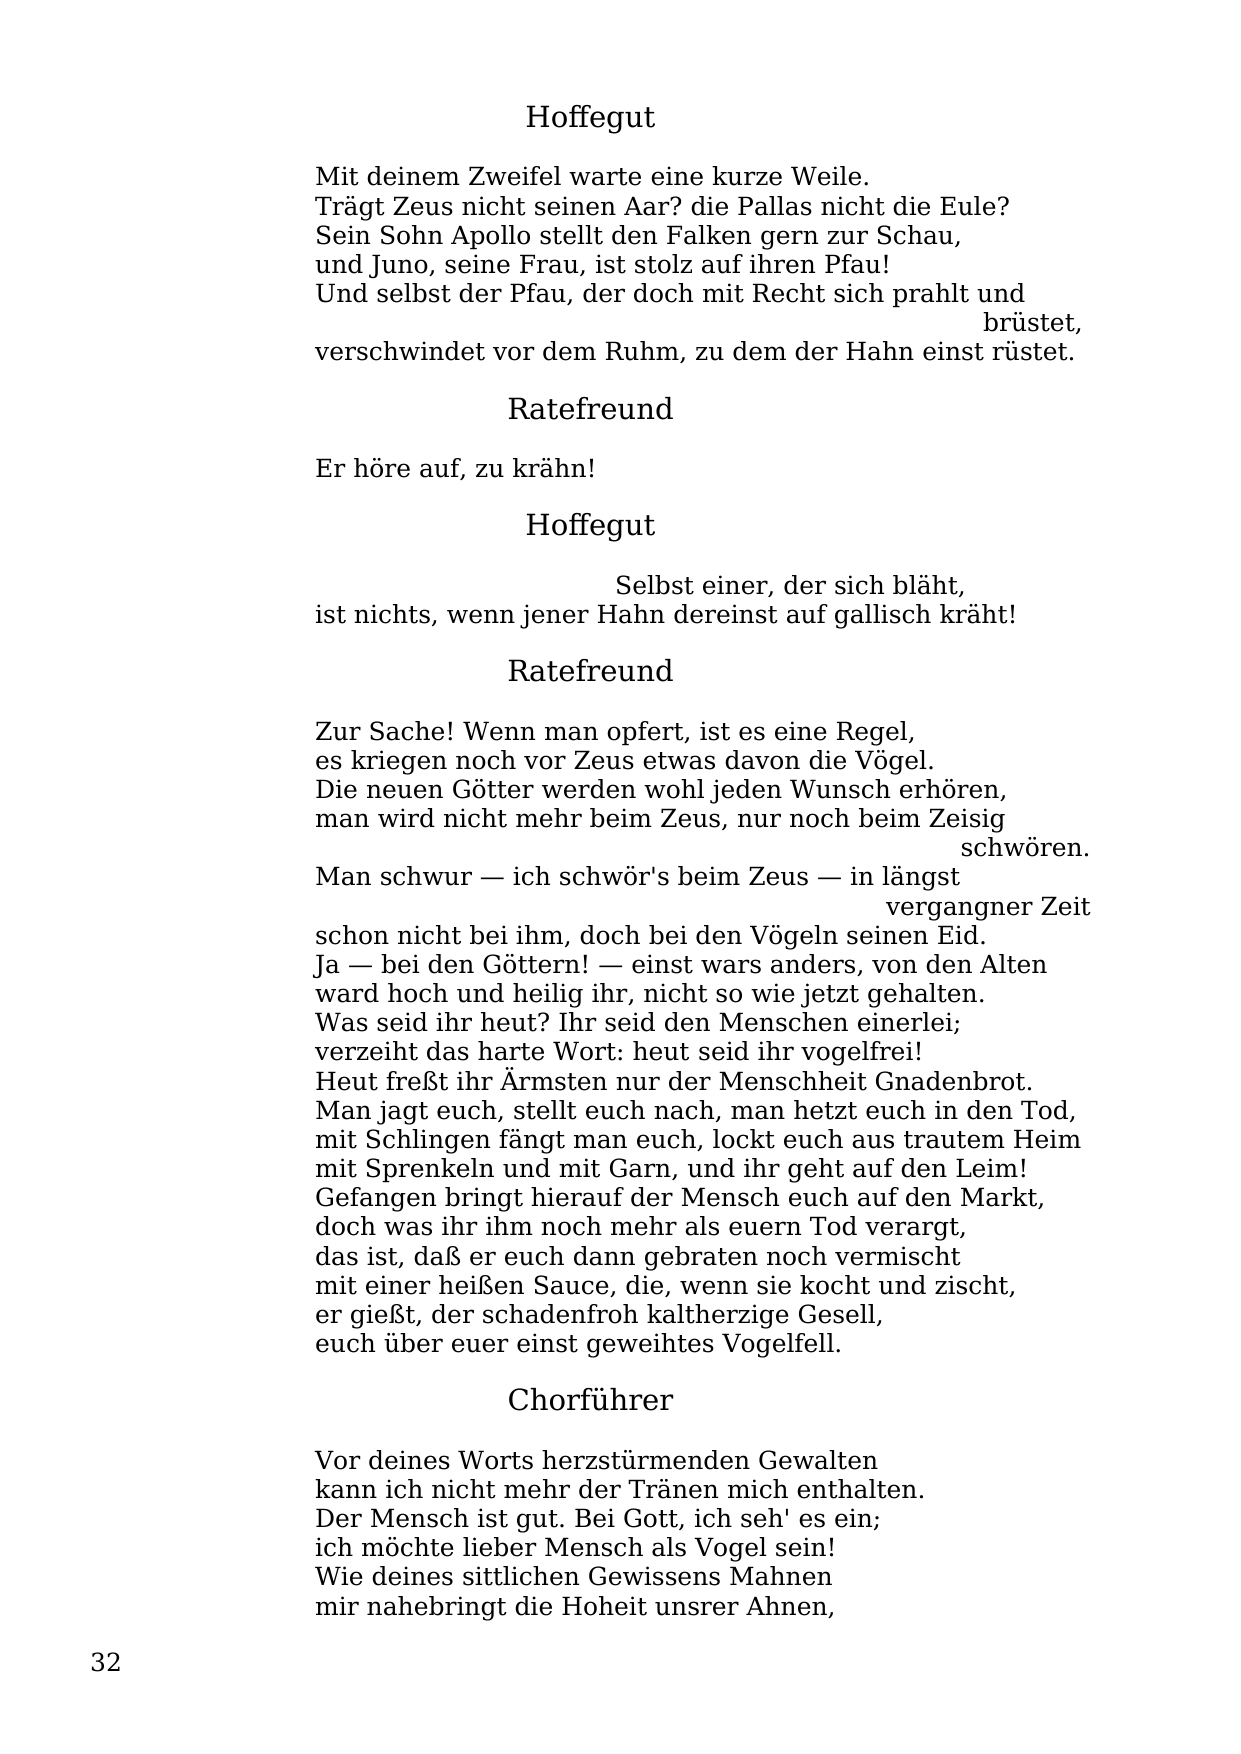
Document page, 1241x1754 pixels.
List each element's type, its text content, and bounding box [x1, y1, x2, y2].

text Und selbst der Pfau, der doch mit Recht sich prahlt und [315, 279, 1091, 308]
text mit Schlingen fängt man euch, lockt euch aus trautem Heim [315, 1125, 1091, 1154]
text Ratefreund [90, 629, 1091, 688]
text Was seid ihr heut? Ihr seid den Menschen einerlei; [315, 1008, 1091, 1037]
text Ja — bei den Göttern! — einst wars anders, von den Alten [315, 950, 1091, 979]
text Man jagt euch, stellt euch nach, man hetzt euch in den Tod, [315, 1096, 1091, 1125]
text Chorführer [90, 1358, 1091, 1418]
text euch über euer einst geweihtes Vogelfell. [315, 1329, 1091, 1358]
text Heut freßt ihr Ärmsten nur der Menschheit Gnadenbrot. [315, 1067, 1091, 1096]
text verzeiht das harte Wort: heut seid ihr vogelfrei! [315, 1037, 1091, 1067]
text und Juno, seine Frau, ist stolz auf ihren Pfau! [315, 250, 1091, 279]
text Trägt Zeus nicht seinen Aar? die Pallas nicht die Eule? [315, 192, 1091, 221]
text Der Mensch ist gut. Bei Gott, ich seh' es ein; [315, 1504, 1091, 1533]
text vergangner Zeit [315, 892, 1091, 921]
text er gießt, der schadenfroh kaltherzige Gesell, [315, 1300, 1091, 1329]
text man wird nicht mehr beim Zeus, nur noch beim Zeisig [315, 804, 1091, 833]
text Wie deines sittlichen Gewissens Mahnen [315, 1562, 1091, 1592]
text Selbst einer, der sich bläht, [315, 543, 1091, 600]
text Sein Sohn Apollo stellt den Falken gern zur Schau, [315, 221, 1091, 250]
text brüstet, [315, 308, 1091, 337]
text ich möchte lieber Mensch als Vogel sein! [315, 1533, 1091, 1562]
text Die neuen Götter werden wohl jeden Wunsch erhören, [315, 775, 1091, 804]
text ward hoch und heilig ihr, nicht so wie jetzt gehalten. [315, 979, 1091, 1008]
text verschwindet vor dem Ruhm, zu dem der Hahn einst rüstet. [315, 337, 1091, 367]
text das ist, daß er euch dann gebraten noch vermischt [315, 1242, 1091, 1271]
text schwören. [315, 833, 1091, 862]
text kann ich nicht mehr der Tränen mich enthalten. [315, 1475, 1091, 1504]
text Hoffegut [90, 75, 1091, 134]
text Er höre auf, zu krähn! [315, 426, 1091, 483]
text doch was ihr ihm noch mehr als euern Tod verargt, [315, 1212, 1091, 1242]
text mit einer heißen Sauce, die, wenn sie kocht und zischt, [315, 1271, 1091, 1300]
text Gefangen bringt hierauf der Mensch euch auf den Markt, [315, 1183, 1091, 1212]
text Zur Sache! Wenn man opfert, ist es eine Regel, [315, 688, 1091, 746]
text Vor deines Worts herzstürmenden Gewalten [315, 1418, 1091, 1475]
text Mit deinem Zweifel warte eine kurze Weile. [315, 134, 1091, 192]
text Man schwur — ich schwör's beim Zeus — in längst [315, 862, 1091, 892]
text es kriegen noch vor Zeus etwas davon die Vögel. [315, 746, 1091, 775]
text Hoffegut [90, 483, 1091, 543]
text schon nicht bei ihm, doch bei den Vögeln seinen Eid. [315, 921, 1091, 950]
text Ratefreund [90, 367, 1091, 426]
text mit Sprenkeln und mit Garn, und ihr geht auf den Leim! [315, 1154, 1091, 1183]
text mir nahebringt die Hoheit unsrer Ahnen, [315, 1592, 1091, 1621]
text ist nichts, wenn jener Hahn dereinst auf gallisch kräht! [315, 600, 1091, 629]
